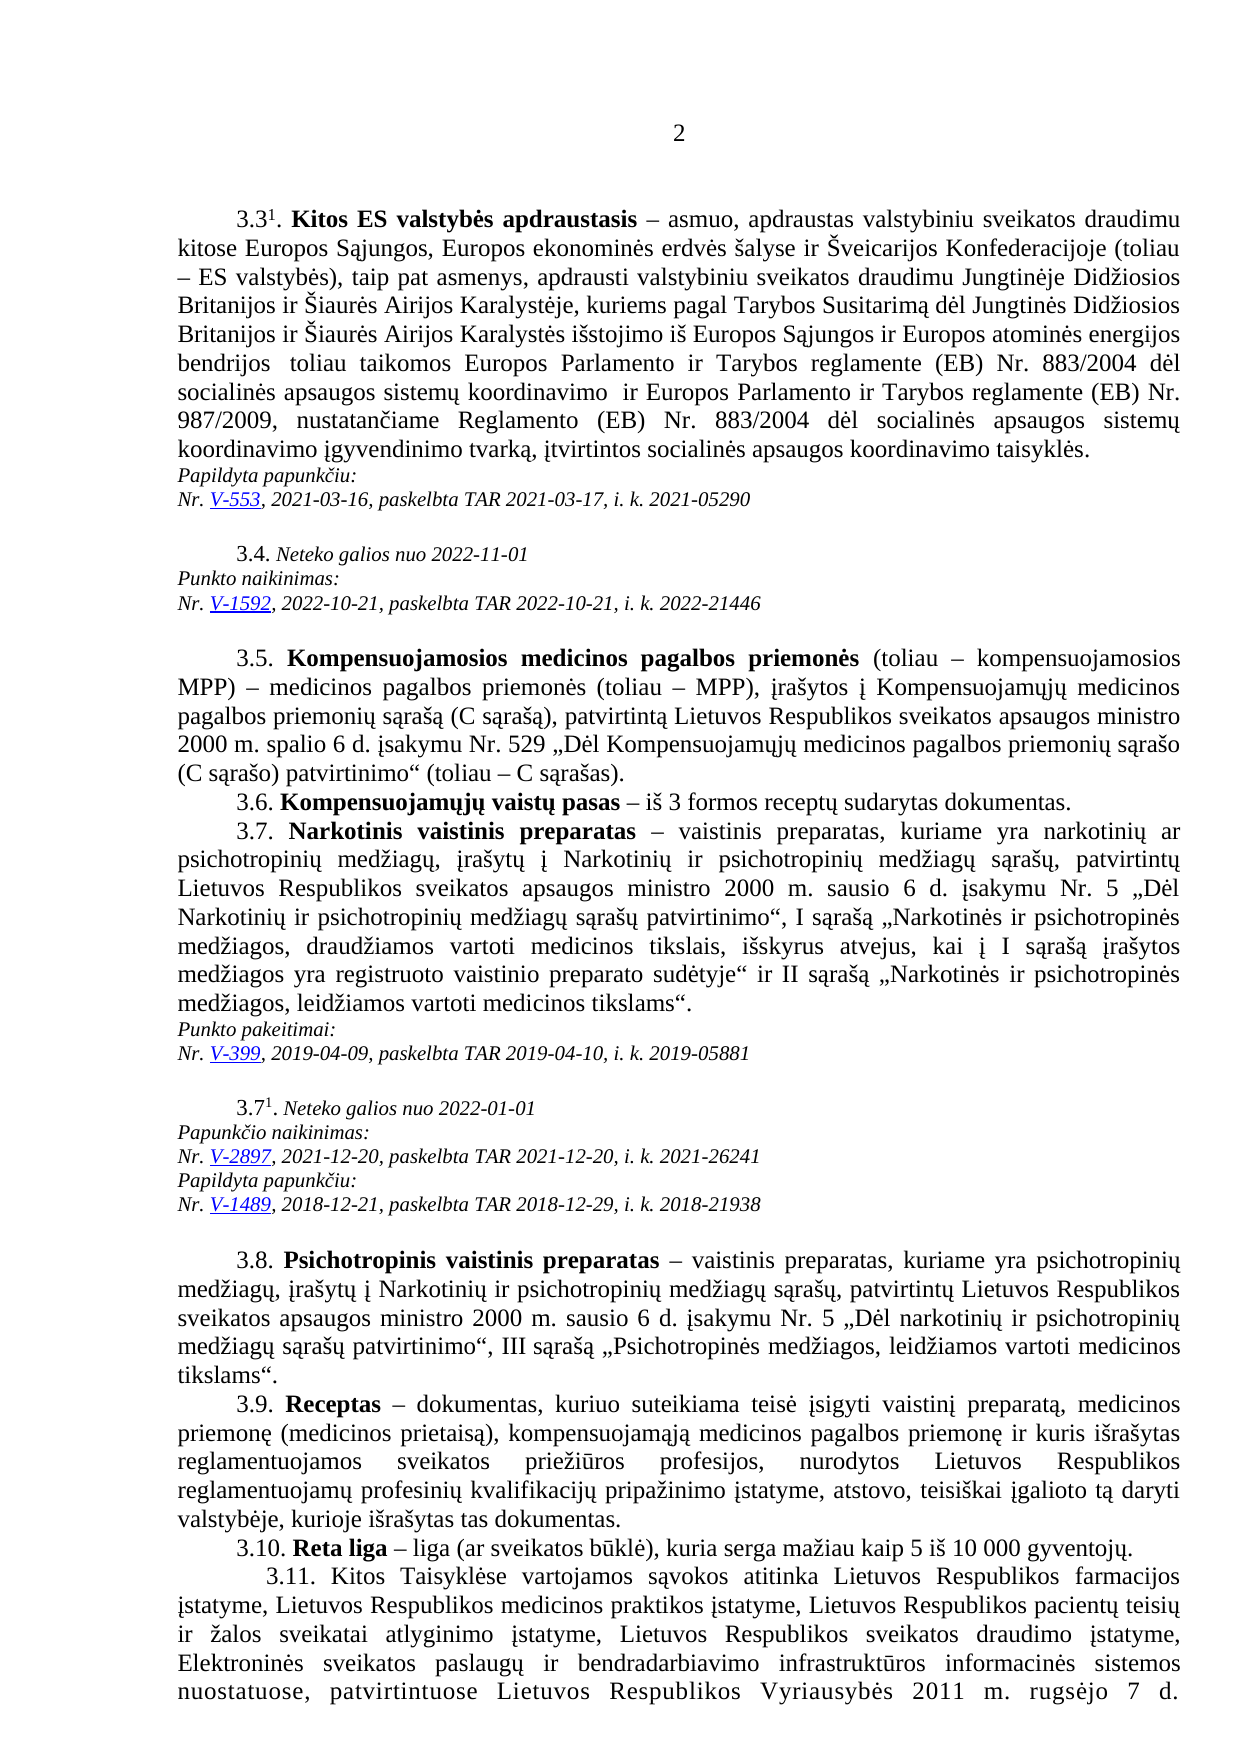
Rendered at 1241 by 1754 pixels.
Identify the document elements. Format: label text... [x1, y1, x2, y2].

text 3.6. Kompensuojamųjų vaistų pasas – iš 3 formos receptų sudarytas dokumentas. [177, 787, 1181, 816]
text 3.8. Psichotropinis vaistinis preparatas – vaistinis preparatas, kuriame yra psichotropinių medžiagų, įrašytų į Narkotinių ir psichotropinių medžiagų sąrašų, patvirtintų Lietuvos Respublikos sveikatos apsaugos ministro 2000 m. sausio 6 d. įsakymu Nr. 5 „Dėl narkotinių ir psichotropinių medžiagų sąrašų patvirtinimo“, III sąrašą „Psichotropinės medžiagos, leidžiamos vartoti medicinos tikslams“. [177, 1245, 1181, 1389]
text Papildyta papunkčiu: [177, 463, 1181, 487]
text Papunkčio naikinimas: [177, 1120, 1181, 1144]
text Punkto pakeitimai: [177, 1017, 1181, 1041]
text 3.9. Receptas – dokumentas, kuriuo suteikiama teisė įsigyti vaistinį preparatą, medicinos priemonę (medicinos prietaisą), kompensuojamąją medicinos pagalbos priemonę ir kuris išrašytas reglamentuojamos sveikatos priežiūros profesijos, nurodytos Lietuvos Respublikos reglamentuojamų profesinių kvalifikacijų pripažinimo įstatyme, atstovo, teisiškai įgalioto tą daryti valstybėje, kurioje išrašytas tas dokumentas. [177, 1389, 1181, 1533]
text Nr. V-553, 2021-03-16, paskelbta TAR 2021-03-17, i. k. 2021-05290 [177, 487, 1181, 511]
text 3.5. Kompensuojamosios medicinos pagalbos priemonės (toliau – kompensuojamosios MPP) – medicinos pagalbos priemonės (toliau – MPP), įrašytos į Kompensuojamųjų medicinos pagalbos priemonių sąrašą (C sąrašą), patvirtintą Lietuvos Respublikos sveikatos apsaugos ministro 2000 m. spalio 6 d. įsakymu Nr. 529 „Dėl Kompensuojamųjų medicinos pagalbos priemonių sąrašo (C sąrašo) patvirtinimo“ (toliau – C sąrašas). [177, 643, 1181, 787]
text 3.7. Narkotinis vaistinis preparatas – vaistinis preparatas, kuriame yra narkotinių ar psichotropinių medžiagų, įrašytų į Narkotinių ir psichotropinių medžiagų sąrašų, patvirtintų Lietuvos Respublikos sveikatos apsaugos ministro 2000 m. sausio 6 d. įsakymu Nr. 5 „Dėl Narkotinių ir psichotropinių medžiagų sąrašų patvirtinimo“, I sąrašą „Narkotinės ir psichotropinės medžiagos, draudžiamos vartoti medicinos tikslais, išskyrus atvejus, kai į I sąrašą įrašytos medžiagos yra registruoto vaistinio preparato sudėtyje“ ir II sąrašą „Narkotinės ir psichotropinės medžiagos, leidžiamos vartoti medicinos tikslams“. [177, 816, 1181, 1017]
text Papildyta papunkčiu: [177, 1168, 1181, 1192]
text 3.10. Reta liga – liga (ar sveikatos būklė), kuria serga mažiau kaip 5 iš 10 000 gyventojų. [177, 1533, 1181, 1561]
text 3.71. Neteko galios nuo 2022-01-01 [177, 1094, 1181, 1120]
text 3.4. Neteko galios nuo 2022-11-01 [177, 540, 1181, 566]
text Punkto naikinimas: [177, 566, 1181, 590]
text Nr. V-2897, 2021-12-20, paskelbta TAR 2021-12-20, i. k. 2021-26241 [177, 1144, 1181, 1168]
text Nr. V-1592, 2022-10-21, paskelbta TAR 2022-10-21, i. k. 2022-21446 [177, 590, 1181, 614]
text Nr. V-399, 2019-04-09, paskelbta TAR 2019-04-10, i. k. 2019-05881 [177, 1041, 1181, 1065]
text 3.31. Kitos ES valstybės apdraustasis – asmuo, apdraustas valstybiniu sveikatos draudimu kitose Europos Sąjungos, Europos ekonominės erdvės šalyse ir Šveicarijos Konfederacijoje (toliau – ES valstybės), taip pat asmenys, apdrausti valstybiniu sveikatos draudimu Jungtinėje Didžiosios Britanijos ir Šiaurės Airijos Karalystėje, kuriems pagal Tarybos Susitarimą dėl Jungtinės Didžiosios Britanijos ir Šiaurės Airijos Karalystės išstojimo iš Europos Sąjungos ir Europos atominės energijos bendrijos toliau taikomos Europos Parlamento ir Tarybos reglamente (EB) Nr. 883/2004 dėl socialinės apsaugos sistemų koordinavimo ir Europos Parlamento ir Tarybos reglamente (EB) Nr. 987/2009, nustatančiame Reglamento (EB) Nr. 883/2004 dėl socialinės apsaugos sistemų koordinavimo įgyvendinimo tvarką, įtvirtintos socialinės apsaugos koordinavimo taisyklės. [177, 204, 1181, 463]
text Nr. V-1489, 2018-12-21, paskelbta TAR 2018-12-29, i. k. 2018-21938 [177, 1192, 1181, 1216]
text 3.11. Kitos Taisyklėse vartojamos sąvokos atitinka Lietuvos Respublikos farmacijos įstatyme, Lietuvos Respublikos medicinos praktikos įstatyme, Lietuvos Respublikos pacientų teisių ir žalos sveikatai atlyginimo įstatyme, Lietuvos Respublikos sveikatos draudimo įstatyme, Elektroninės sveikatos paslaugų ir bendradarbiavimo infrastruktūros informacinės sistemos nuostatuose, patvirtintuose Lietuvos Respublikos Vyriausybės 2011 m. rugsėjo 7 d. [177, 1561, 1181, 1705]
